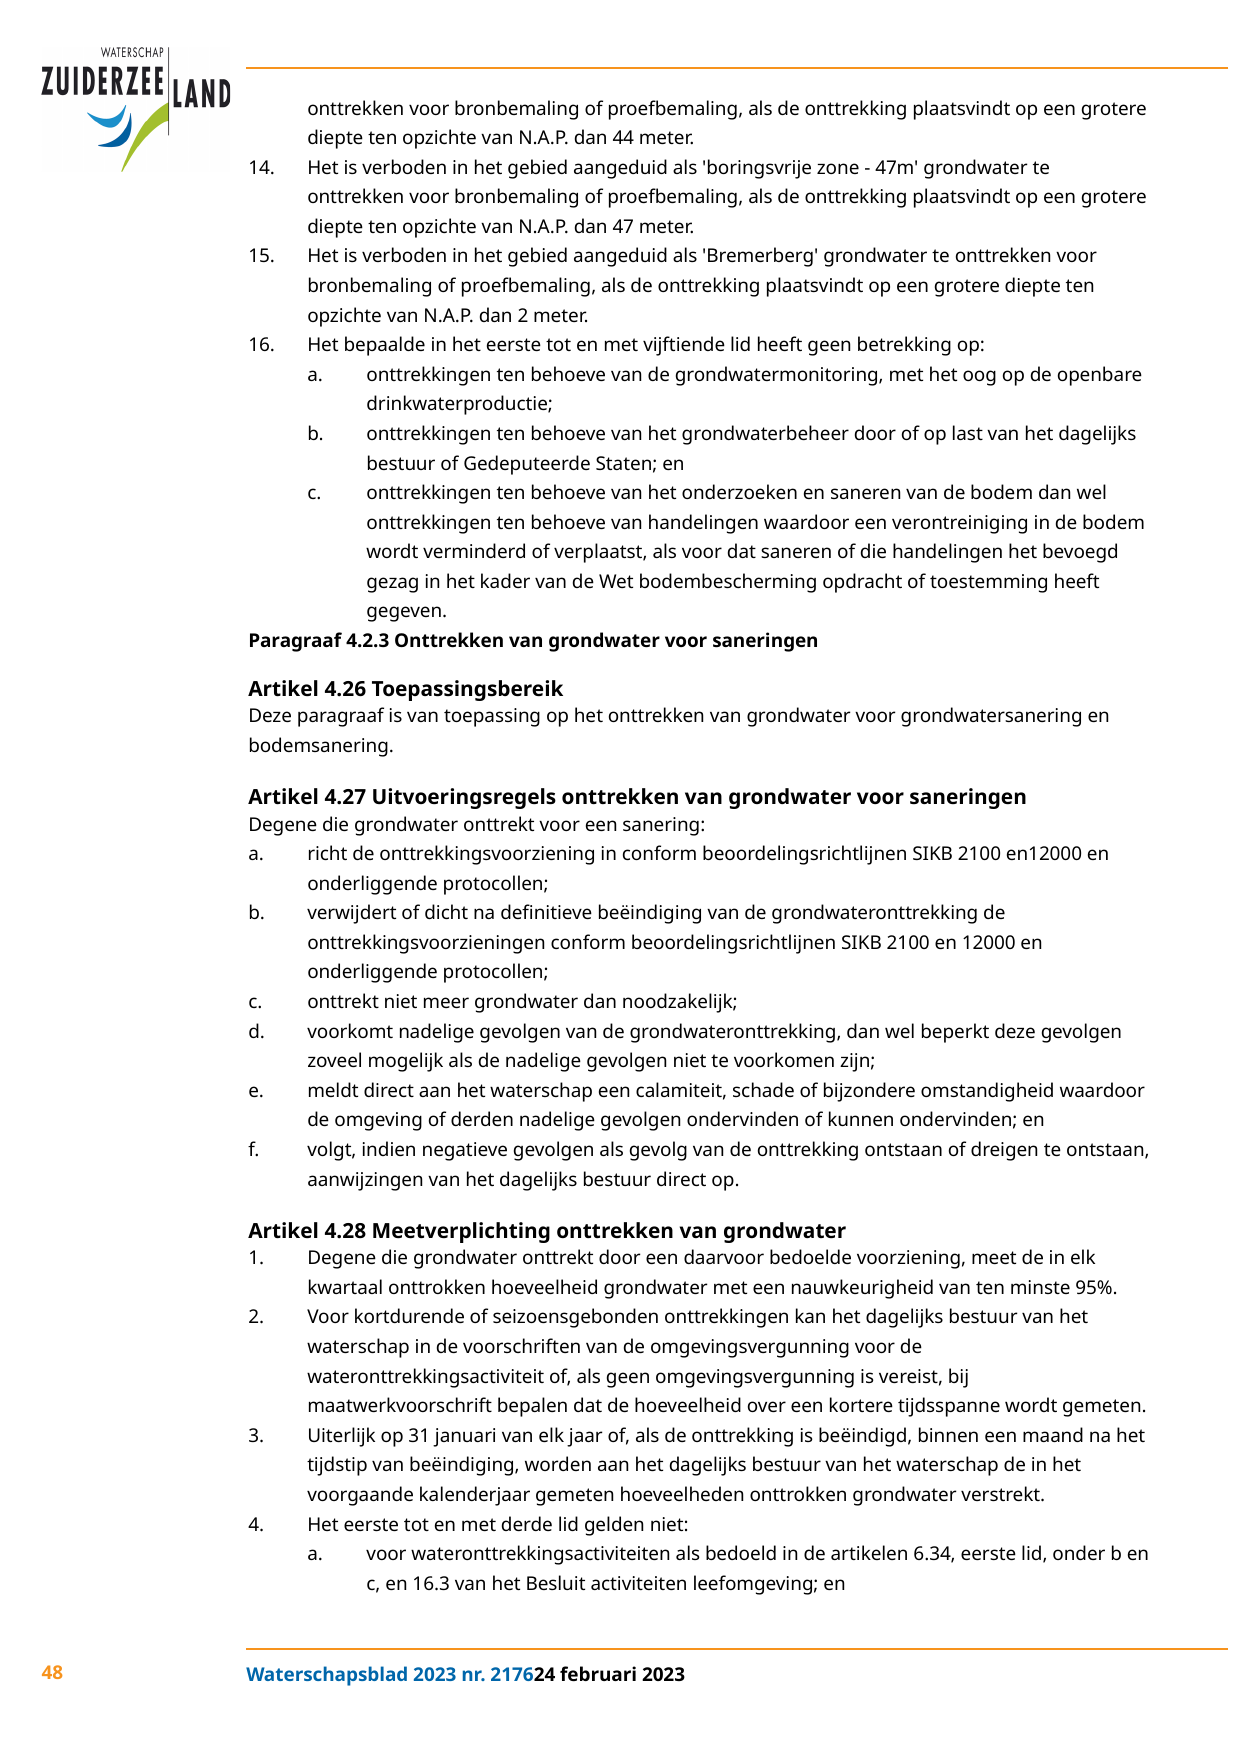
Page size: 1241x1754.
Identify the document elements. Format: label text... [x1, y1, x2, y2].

text Artikel 4.26 Toepassingsbereik [248, 674, 1152, 702]
text Deze paragraaf is van toepassing op het onttrekken van grondwater voor grondwatersanering en bodemsanering. [248, 702, 1152, 758]
list voor wateronttrekkingsactiviteiten als bedoeld in de artikelen 6.34, eerste lid, onder b en c, en 16.3 van het Besluit activiteiten leefomgeving; en [307, 1540, 1152, 1596]
list Degene die grondwater onttrekt door een daarvoor bedoelde voorziening, meet de in elk kwartaal onttrokken hoeveelheid grondwater met een nauwkeurigheid van ten minste 95%. [248, 1244, 1152, 1300]
picture [41, 47, 231, 172]
list onttrekkingen ten behoeve van het onderzoeken en saneren van de bodem dan wel onttrekkingen ten behoeve van handelingen waardoor een verontreiniging in de bodem wordt verminderd of verplaatst, als voor dat saneren of die handelingen het bevoegd gezag in het kader van de Wet bodembescherming opdracht of toestemming heeft gegeven. [307, 479, 1152, 623]
text Artikel 4.27 Uitvoeringsregels onttrekken van grondwater voor saneringen [248, 782, 1152, 811]
text Degene die grondwater onttrekt voor een sanering: [248, 811, 1152, 836]
list Voor kortdurende of seizoensgebonden onttrekkingen kan het dagelijks bestuur van het waterschap in de voorschriften van de omgevingsvergunning voor de wateronttrekkingsactiviteit of, als geen omgevingsvergunning is vereist, bij maatwerkvoorschrift bepalen dat de hoeveelheid over een kortere tijdsspanne wordt gemeten. [248, 1304, 1152, 1418]
list onttrekken voor bronbemaling of proefbemaling, als de onttrekking plaatsvindt op een grotere diepte ten opzichte van N.A.P. dan 44 meter. [248, 95, 1152, 150]
list onttrekt niet meer grondwater dan noodzakelijk; [248, 988, 1152, 1014]
list Het eerste tot en met derde lid gelden niet: [248, 1511, 1152, 1537]
list Het is verboden in het gebied aangeduid als 'boringsvrije zone - 47m' grondwater te onttrekken voor bronbemaling of proefbemaling, als de onttrekking plaatsvindt op een grotere diepte ten opzichte van N.A.P. dan 47 meter. [248, 154, 1152, 239]
list richt de onttrekkingsvoorziening in conform beoordelingsrichtlijnen SIKB 2100 en12000 en onderliggende protocollen; [248, 840, 1152, 896]
text Artikel 4.28 Meetverplichting onttrekken van grondwater [248, 1216, 1152, 1244]
list meldt direct aan het waterschap een calamiteit, schade of bijzondere omstandigheid waardoor de omgeving of derden nadelige gevolgen ondervinden of kunnen ondervinden; en [248, 1077, 1152, 1132]
list verwijdert of dicht na definitieve beëindiging van de grondwateronttrekking de onttrekkingsvoorzieningen conform beoordelingsrichtlijnen SIKB 2100 en 12000 en onderliggende protocollen; [248, 899, 1152, 984]
text Paragraaf 4.2.3 Onttrekken van grondwater voor saneringen [248, 627, 1152, 653]
list Het is verboden in het gebied aangeduid als 'Bremerberg' grondwater te onttrekken voor bronbemaling of proefbemaling, als de onttrekking plaatsvindt op een grotere diepte ten opzichte van N.A.P. dan 2 meter. [248, 243, 1152, 328]
list onttrekkingen ten behoeve van de grondwatermonitoring, met het oog op de openbare drinkwaterproductie; [307, 361, 1152, 416]
list voorkomt nadelige gevolgen van de grondwateronttrekking, dan wel beperkt deze gevolgen zoveel mogelijk als de nadelige gevolgen niet te voorkomen zijn; [248, 1018, 1152, 1073]
list Het bepaalde in het eerste tot en met vijftiende lid heeft geen betrekking op: [248, 331, 1152, 357]
list onttrekkingen ten behoeve van het grondwaterbeheer door of op last van het dagelijks bestuur of Gedeputeerde Staten; en [307, 420, 1152, 476]
list volgt, indien negatieve gevolgen als gevolg van de onttrekking ontstaan of dreigen te ontstaan, aanwijzingen van het dagelijks bestuur direct op. [248, 1136, 1152, 1191]
list Uiterlijk op 31 januari van elk jaar of, als de onttrekking is beëindigd, binnen een maand na het tijdstip van beëindiging, worden aan het dagelijks bestuur van het waterschap de in het voorgaande kalenderjaar gemeten hoeveelheden onttrokken grondwater verstrekt. [248, 1422, 1152, 1507]
